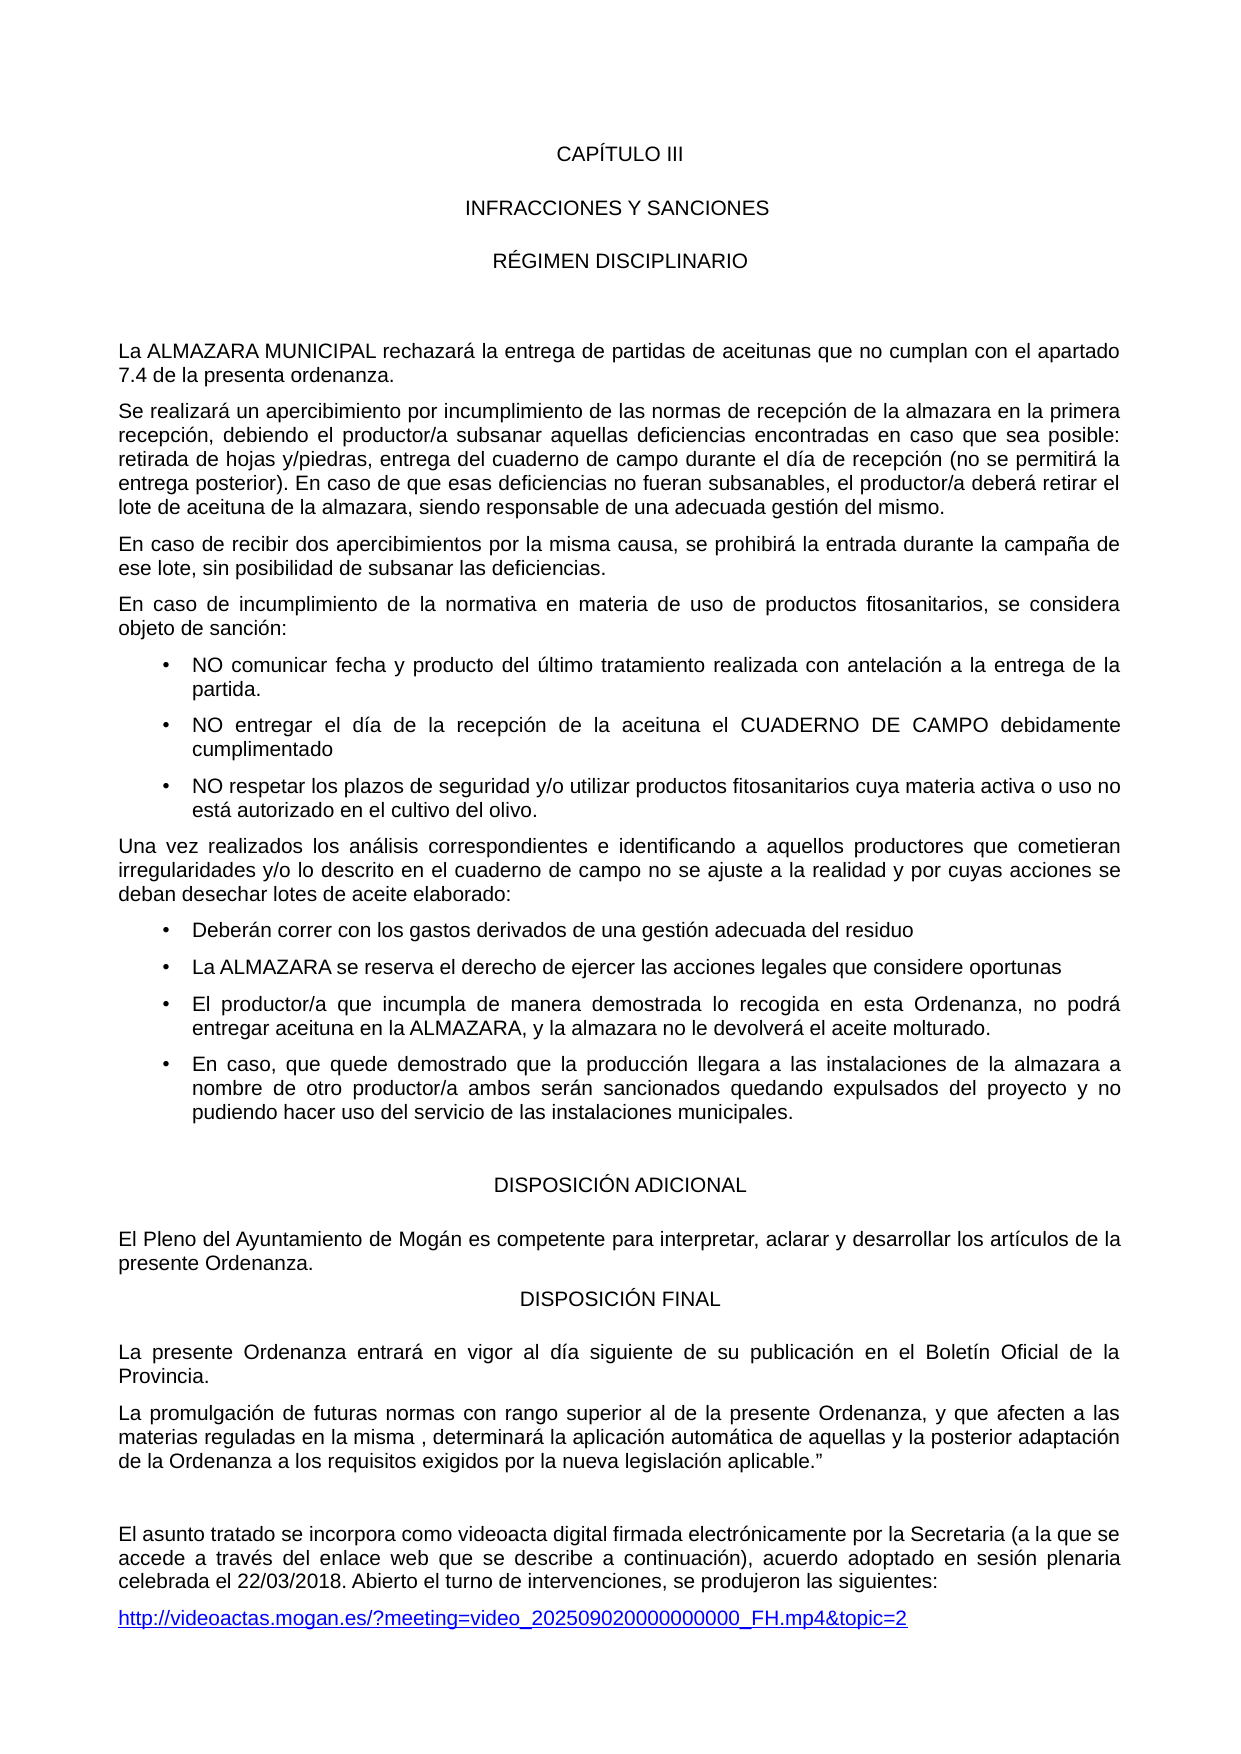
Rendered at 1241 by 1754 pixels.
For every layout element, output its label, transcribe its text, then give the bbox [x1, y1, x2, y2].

text El Pleno del Ayuntamiento de Mogán es competente para interpretar, aclarar y desarrollar los artículos de la presente Ordenanza. [118, 1226, 1122, 1274]
text La promulgación de futuras normas con rango superior al de la presente Ordenanza, y que afecten a las materias reguladas en la misma , determinará la aplicación automática de aquellas y la posterior adaptación de la Ordenanza a los requisitos exigidos por la nueva legislación aplicable.” [118, 1401, 1122, 1472]
list NO comunicar fecha y producto del último tratamiento realizada con antelación a la entrega de la partida. [162, 652, 1122, 700]
list NO respetar los plazos de seguridad y/o utilizar productos fitosanitarios cuya materia activa o uso no está autorizado en el cultivo del olivo. [162, 773, 1122, 821]
text La ALMAZARA MUNICIPAL rechazará la entrega de partidas de aceitunas que no cumplan con el apartado 7.4 de la presenta ordenanza. [118, 339, 1122, 387]
subtitle CAPÍTULO III [118, 142, 1122, 166]
list Deberán correr con los gastos derivados de una gestión adecuada del residuo [162, 918, 1122, 942]
list El productor/a que incumpla de manera demostrada lo recogida en esta Ordenanza, no podrá entregar aceituna en la ALMAZARA, y la almazara no le devolverá el aceite molturado. [162, 991, 1122, 1039]
list En caso, que quede demostrado que la producción llegara a las instalaciones de la almazara a nombre de otro productor/a ambos serán sancionados quedando expulsados del proyecto y no pudiendo hacer uso del servicio de las instalaciones municipales. [162, 1052, 1122, 1124]
subtitle DISPOSICIÓN ADICIONAL [118, 1173, 1122, 1197]
text Se realizará un apercibimiento por incumplimiento de las normas de recepción de la almazara en la primera recepción, debiendo el productor/a subsanar aquellas deficiencias encontradas en caso que sea posible: retirada de hojas y/piedras, entrega del cuaderno de campo durante el día de recepción (no se permitirá la entrega posterior). En caso de que esas deficiencias no fueran subsanables, el productor/a deberá retirar el lote de aceituna de la almazara, siendo responsable de una adecuada gestión del mismo. [118, 399, 1122, 519]
subtitle DISPOSICIÓN FINAL [118, 1287, 1122, 1311]
list La ALMAZARA se reserva el derecho de ejercer las acciones legales que considere oportunas [162, 955, 1122, 979]
text El asunto tratado se incorpora como videoacta digital firmada electrónicamente por la Secretaria (a la que se accede a través del enlace web que se describe a continuación), acuerdo adoptado en sesión plenaria celebrada el 22/03/2018. Abierto el turno de intervenciones, se produjeron las siguientes: [118, 1521, 1122, 1593]
text http://videoactas.mogan.es/?meeting=video_202509020000000000_FH.mp4&topic=2 [118, 1606, 1122, 1630]
text Una vez realizados los análisis correspondientes e identificando a aquellos productores que cometieran irregularidades y/o lo descrito en el cuaderno de campo no se ajuste a la realidad y por cuyas acciones se deban desechar lotes de aceite elaborado: [118, 834, 1122, 906]
subtitle RÉGIMEN DISCIPLINARIO [118, 249, 1122, 273]
list NO entregar el día de la recepción de la aceituna el CUADERNO DE CAMPO debidamente cumplimentado [162, 713, 1122, 761]
text En caso de recibir dos apercibimientos por la misma causa, se prohibirá la entrada durante la campaña de ese lote, sin posibilidad de subsanar las deficiencias. [118, 532, 1122, 579]
text En caso de incumplimiento de la normativa en materia de uso de productos fitosanitarios, se considera objeto de sanción: [118, 592, 1122, 640]
text La presente Ordenanza entrará en vigor al día siguiente de su publicación en el Boletín Oficial de la Provincia. [118, 1340, 1122, 1388]
subtitle INFRACCIONES Y SANCIONES [118, 196, 1122, 219]
